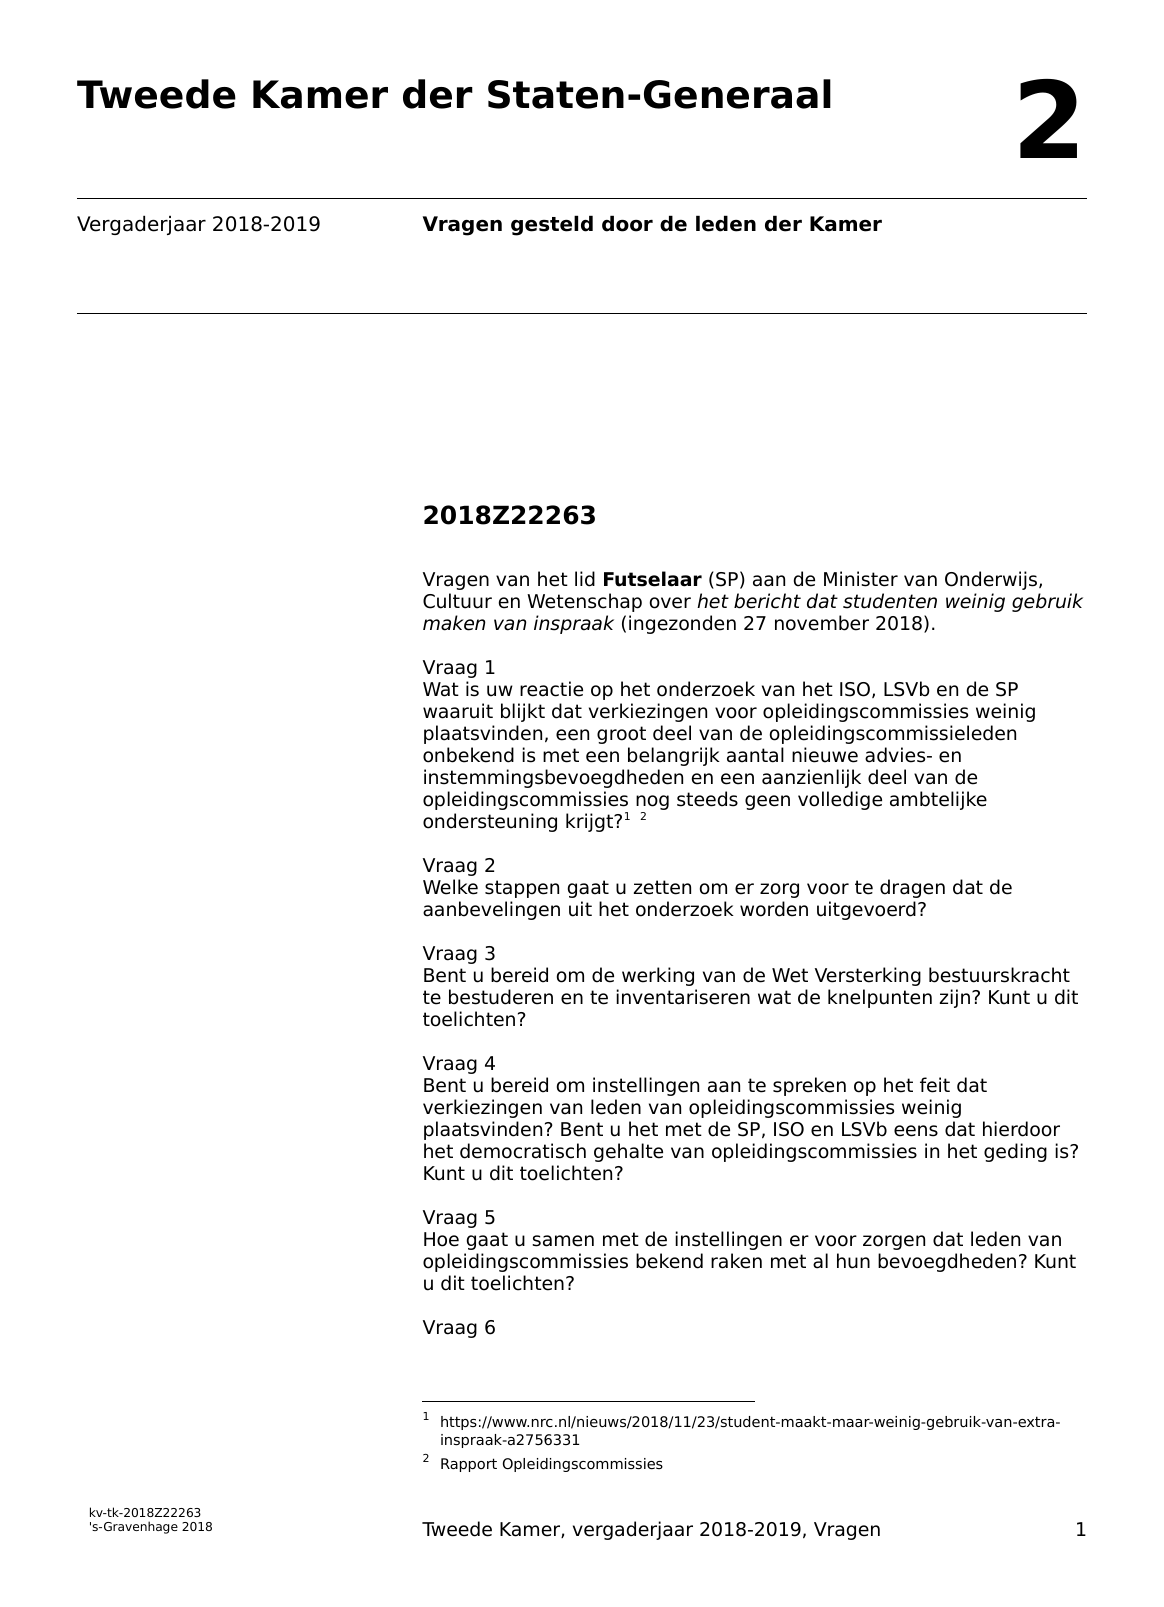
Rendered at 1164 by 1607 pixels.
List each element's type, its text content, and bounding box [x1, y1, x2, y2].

text Bent u bereid om de werking van de Wet Versterking bestuurskracht te bestuderen en te inventariseren wat de knelpunten zijn? Kunt u dit toelichten? [422, 965, 1087, 1031]
table_header Tweede Kamer der Staten-Generaal [77, 59, 886, 198]
text Vragen van het lid Futselaar (SP) aan de Minister van Onderwijs, Cultuur en Wetenschap over het bericht dat studenten weinig gebruik maken van inspraak (ingezonden 27 november 2018). [422, 569, 1087, 635]
text Vraag 3 [422, 943, 1087, 965]
text Wat is uw reactie op het onderzoek van het ISO, LSVb en de SP waaruit blijkt dat verkiezingen voor opleidingscommissies weinig plaatsvinden, een groot deel van de opleidingscommissieleden onbekend is met een belangrijk aantal nieuwe advies- en instemmingsbevoegdheden en een aanzienlijk deel van de opleidingscommissies nog steeds geen volledige ambtelijke ondersteuning krijgt? [422, 679, 1087, 833]
text kv-tk-2018Z22263 [88, 1506, 323, 1520]
text Bent u bereid om instellingen aan te spreken op het feit dat verkiezingen van leden van opleidingscommissies weinig plaatsvinden? Bent u het met de SP, ISO en LSVb eens dat hierdoor het democratisch gehalte van opleidingscommissies in het geding is? Kunt u dit toelichten? [422, 1075, 1087, 1185]
text Welke stappen gaat u zetten om er zorg voor te dragen dat de aanbevelingen uit het onderzoek worden uitgevoerd? [422, 877, 1087, 921]
table_cell Vergaderjaar 2018-2019 [77, 199, 422, 313]
text 2018Z22263 [422, 501, 1087, 531]
text Vraag 1 [422, 657, 1087, 679]
text Vraag 5 [422, 1207, 1087, 1229]
text 's-Gravenhage 2018 [88, 1520, 323, 1534]
text Hoe gaat u samen met de instellingen er voor zorgen dat leden van opleidingscommissies bekend raken met al hun bevoegdheden? Kunt u dit toelichten? [422, 1229, 1087, 1295]
table_header 2 [886, 59, 1087, 198]
text Rapport Opleidingscommissies [422, 1452, 1087, 1474]
text Vraag 2 [422, 855, 1087, 877]
text Vraag 6 [422, 1317, 1087, 1339]
text https://www.nrc.nl/nieuws/2018/11/23/student-maakt-maar-weinig-gebruik-van-extra-inspraak-a2756331 [422, 1410, 1087, 1449]
text Vraag 4 [422, 1053, 1087, 1075]
table_cell Vragen gesteld door de leden der Kamer [422, 199, 1087, 313]
